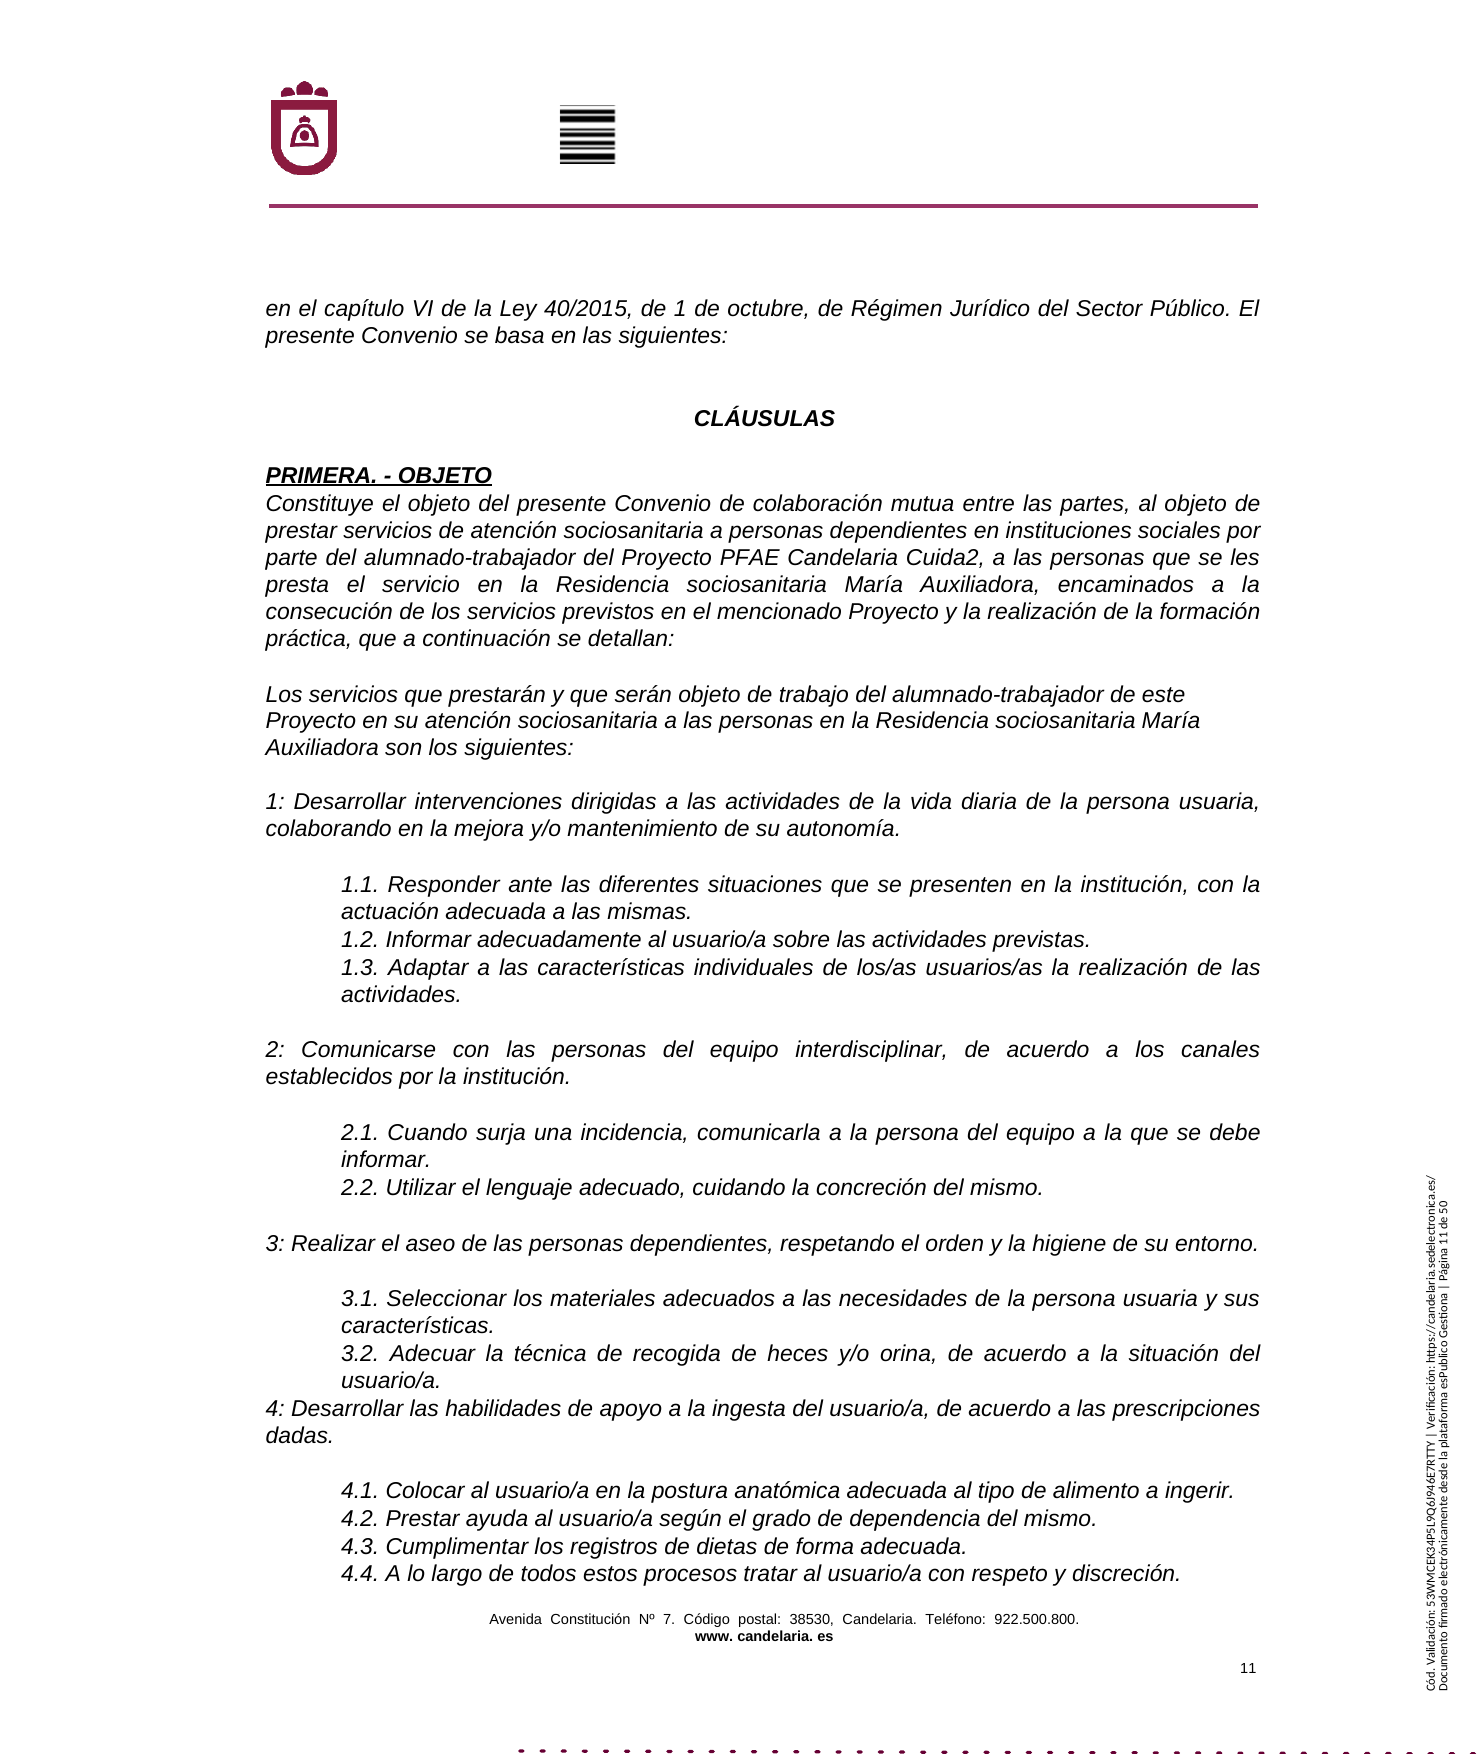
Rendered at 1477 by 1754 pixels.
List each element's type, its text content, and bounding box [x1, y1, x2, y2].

text 2.2. Utilizar el lenguaje adecuado, cuidando la concreción del mismo. [341, 1174, 1263, 1200]
text 4.2. Prestar ayuda al usuario/a según el grado de dependencia del mismo. [341, 1505, 1263, 1531]
text 1.3. Adaptar a las características individuales de los/as usuarios/as la realización de las actividades. [341, 953, 1263, 1007]
text Los servicios que prestarán y que serán objeto de trabajo del alumnado-trabajador de este Proyecto en su atención sociosanitaria a las personas en la Residencia sociosanitaria María Auxiliadora son los siguientes: [265, 681, 1266, 760]
text 3.1. Seleccionar los materiales adecuados a las necesidades de la persona usuaria y sus características. [341, 1285, 1263, 1339]
text 2.1. Cuando surja una incidencia, comunicarla a la persona del equipo a la que se debe informar. [341, 1119, 1263, 1172]
text 4.4. A lo largo de todos estos procesos tratar al usuario/a con respeto y discreción. [341, 1560, 1263, 1587]
text 4: Desarrollar las habilidades de apoyo a la ingesta del usuario/a, de acuerdo a las prescripciones dadas. [265, 1394, 1263, 1448]
subtitle CLÁUSULAS [298, 405, 1231, 432]
text 1: Desarrollar intervenciones dirigidas a las actividades de la vida diaria de la persona usuaria, colaborando en la mejora y/o mantenimiento de su autonomía. [265, 788, 1263, 842]
text 1.1. Responder ante las diferentes situaciones que se presenten en la institución, con la actuación adecuada a las mismas. [341, 871, 1263, 924]
text 2: Comunicarse con las personas del equipo interdisciplinar, de acuerdo a los canales establecidos por la institución. [265, 1036, 1263, 1090]
text 4.3. Cumplimentar los registros de dietas de forma adecuada. [341, 1533, 1263, 1559]
text 3.2. Adecuar la técnica de recogida de heces y/o orina, de acuerdo a la situación del usuario/a. [341, 1340, 1263, 1393]
text Constituye el objeto del presente Convenio de colaboración mutua entre las partes, al objeto de prestar servicios de atención sociosanitaria a personas dependientes en instituciones sociales por parte del alumnado-trabajador del Proyecto PFAE Candelaria Cuida2, a las personas que se les presta el servicio en la Residencia sociosanitaria María Auxiliadora, encaminados a la consecución de los servicios previstos en el mencionado Proyecto y la realización de la formación práctica, que a continuación se detallan: [265, 490, 1263, 652]
subtitle PRIMERA. - OBJETO [265, 462, 1269, 488]
text en el capítulo VI de la Ley 40/2015, de 1 de octubre, de Régimen Jurídico del Sector Público. El presente Convenio se basa en las siguientes: [265, 294, 1263, 348]
text 4.1. Colocar al usuario/a en la postura anatómica adecuada al tipo de alimento a ingerir. [341, 1477, 1263, 1504]
text 3: Realizar el aseo de las personas dependientes, respetando el orden y la higiene de su entorno. [265, 1229, 1263, 1256]
text 1.2. Informar adecuadamente al usuario/a sobre las actividades previstas. [341, 926, 1263, 952]
